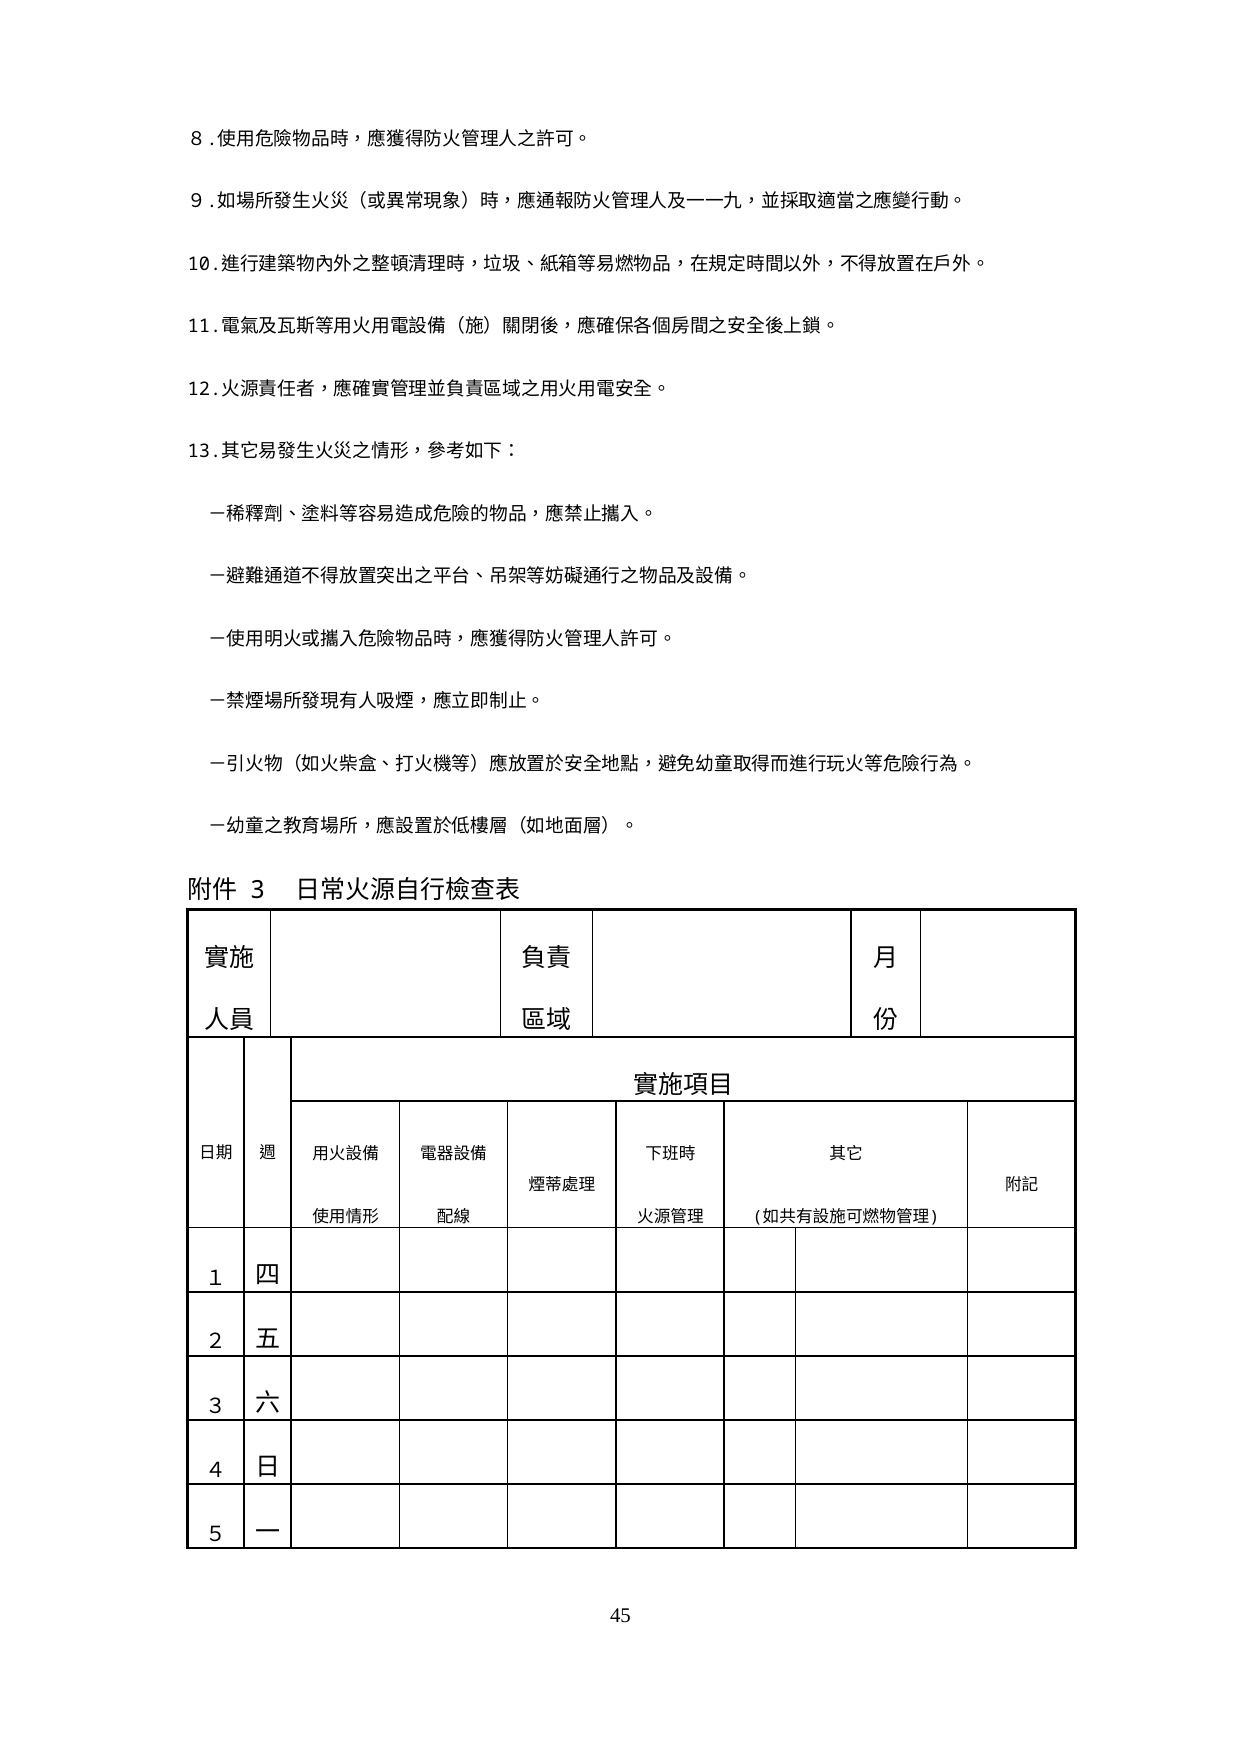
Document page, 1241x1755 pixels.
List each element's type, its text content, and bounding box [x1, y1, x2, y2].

table_cell [725, 1293, 795, 1355]
table_header [271, 911, 500, 1036]
table_cell [292, 1228, 399, 1291]
table_cell [968, 1293, 1074, 1355]
text －避難通道不得放置突出之平台、吊架等妨礙通行之物品及設備。 [208, 533, 1053, 596]
table_cell [292, 1485, 399, 1547]
table_header 實施人員 [189, 911, 270, 1036]
text 11.電氣及瓦斯等用火用電設備（施）關閉後，應確保各個房間之安全後上鎖。 [187, 283, 1053, 346]
table_cell [400, 1228, 507, 1291]
table_cell [796, 1293, 967, 1355]
table_header 月份 [852, 911, 920, 1036]
table_cell [725, 1421, 795, 1483]
text －稀釋劑、塗料等容易造成危險的物品，應禁止攜入。 [208, 471, 1053, 533]
table_cell [796, 1421, 967, 1483]
table_cell 實施項目 [292, 1038, 1074, 1100]
table_cell [968, 1485, 1074, 1547]
table_cell [617, 1228, 723, 1291]
table_cell 煙蒂處理 [508, 1102, 615, 1227]
text －引火物（如火柴盒、打火機等）應放置於安全地點，避免幼童取得而進行玩火等危險行為。 [208, 721, 1053, 783]
table_cell [796, 1357, 967, 1419]
table_cell [292, 1421, 399, 1483]
table_cell 其它 (如共有設施可燃物管理) [725, 1102, 967, 1227]
table_cell [617, 1421, 723, 1483]
table_cell [617, 1293, 723, 1355]
table_header [593, 911, 850, 1036]
table_cell １ [189, 1228, 243, 1291]
table_cell [617, 1357, 723, 1419]
text 附件 3 日常火源自行檢查表 [187, 846, 1053, 908]
table_cell [292, 1293, 399, 1355]
text －幼童之教育場所，應設置於低樓層（如地面層）。 [208, 783, 1053, 846]
table_cell 五 [245, 1293, 290, 1355]
table_cell [508, 1421, 615, 1483]
table_cell 日期 [189, 1038, 243, 1227]
table_cell [400, 1357, 507, 1419]
table_cell [508, 1485, 615, 1547]
table_cell [508, 1293, 615, 1355]
table_cell 日 [245, 1421, 290, 1483]
table_cell 附記 [968, 1102, 1074, 1227]
table_cell [617, 1485, 723, 1547]
text 13.其它易發生火災之情形，參考如下： [187, 408, 1053, 471]
table_cell [796, 1485, 967, 1547]
table_cell [968, 1421, 1074, 1483]
table_cell 一 [245, 1485, 290, 1547]
table_cell 週 [245, 1038, 290, 1227]
table_cell [968, 1228, 1074, 1291]
table_cell [400, 1485, 507, 1547]
table_cell 六 [245, 1357, 290, 1419]
table_cell ２ [189, 1293, 243, 1355]
table_cell [292, 1357, 399, 1419]
table_cell [508, 1357, 615, 1419]
text 10.進行建築物內外之整頓清理時，垃圾、紙箱等易燃物品，在規定時間以外，不得放置在戶外。 [187, 221, 1053, 283]
table_cell ４ [189, 1421, 243, 1483]
table_cell [400, 1293, 507, 1355]
table_cell ５ [189, 1485, 243, 1547]
text －使用明火或攜入危險物品時，應獲得防火管理人許可。 [208, 596, 1053, 658]
table_cell [968, 1357, 1074, 1419]
table_cell [400, 1421, 507, 1483]
table_cell 四 [245, 1228, 290, 1291]
table_cell [725, 1228, 795, 1291]
table_header 負責區域 [501, 911, 592, 1036]
table_cell ３ [189, 1357, 243, 1419]
table_cell [725, 1357, 795, 1419]
text ８.使用危險物品時，應獲得防火管理人之許可。 [187, 96, 1053, 158]
table_cell [796, 1228, 967, 1291]
table_cell 電器設備 配線 [400, 1102, 507, 1227]
table_cell [508, 1228, 615, 1291]
table_header [921, 911, 1074, 1036]
text 12.火源責任者，應確實管理並負責區域之用火用電安全。 [187, 346, 1053, 408]
text ９.如場所發生火災（或異常現象）時，應通報防火管理人及一一九，並採取適當之應變行動。 [187, 158, 1053, 221]
table_cell [725, 1485, 795, 1547]
table_cell 下班時 火源管理 [617, 1102, 723, 1227]
text －禁煙場所發現有人吸煙，應立即制止。 [208, 658, 1053, 721]
table_cell 用火設備 使用情形 [292, 1102, 399, 1227]
